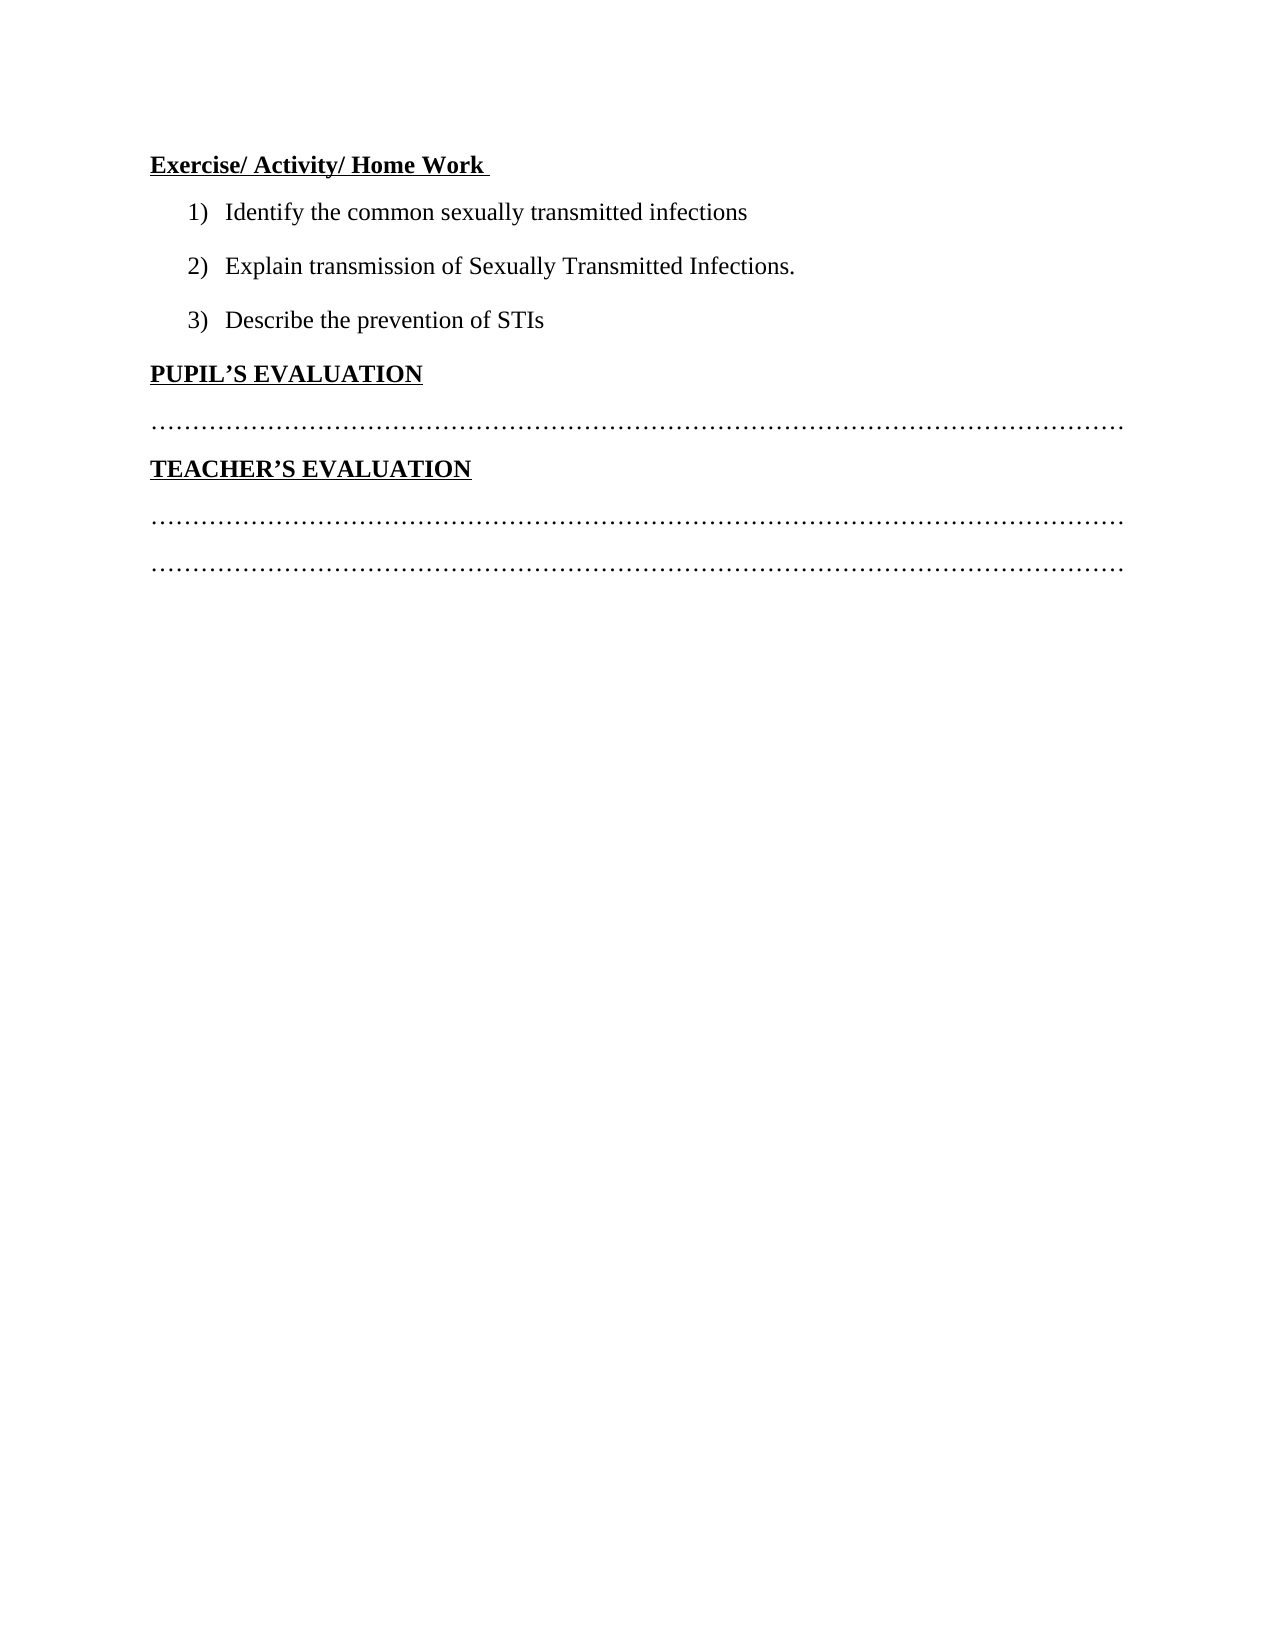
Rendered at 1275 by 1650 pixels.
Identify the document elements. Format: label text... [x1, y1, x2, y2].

text ……………………………………………………………………………………………………… [150, 501, 1125, 530]
text ……………………………………………………………………………………………………… [150, 548, 1125, 577]
list Identify the common sexually transmitted infections [187, 197, 1125, 226]
text Exercise/ Activity/ Home Work [150, 150, 1125, 179]
text TEACHER’S EVALUATION [150, 454, 1125, 482]
list Describe the prevention of STIs [187, 305, 1125, 334]
text PUPIL’S EVALUATION [150, 359, 1125, 388]
list Explain transmission of Sexually Transmitted Infections. [187, 251, 1125, 280]
text ……………………………………………………………………………………………………… [150, 406, 1125, 435]
